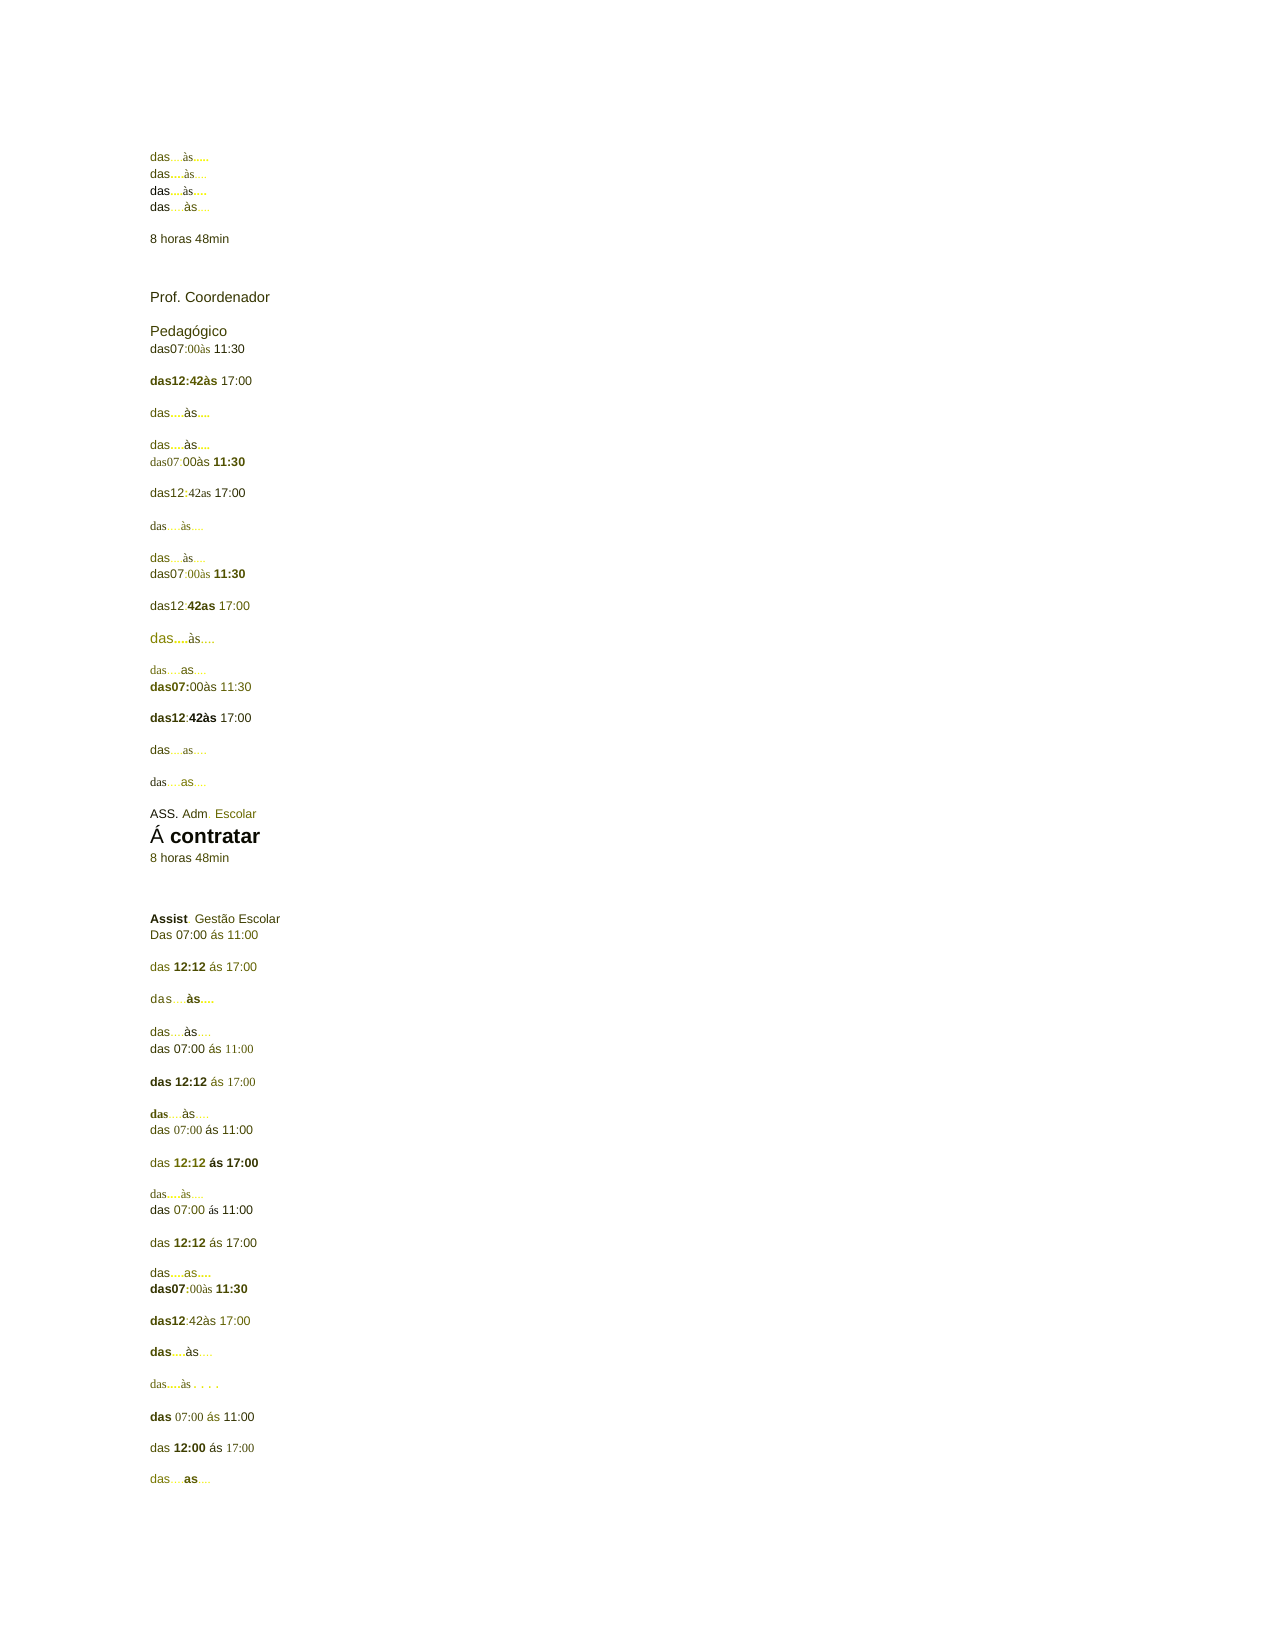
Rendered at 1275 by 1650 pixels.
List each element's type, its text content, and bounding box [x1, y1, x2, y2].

text das 12:12 ás 17:00 [150, 1155, 1125, 1170]
text das 07:00 ás 11:00 [150, 1410, 1125, 1424]
text das....às.... [150, 551, 1125, 565]
text 8 horas 48min [150, 231, 1125, 246]
text das07:00às 11:30 [150, 1282, 1125, 1296]
text Prof. Coordenador [150, 289, 1125, 306]
text das....as.... [150, 663, 1125, 677]
text das07:00às 11:30 [150, 679, 1125, 694]
text das....às.... [150, 1106, 1125, 1121]
text das 12:12 ás 17:00 [150, 960, 1125, 974]
text das07:00às 11:30 [150, 454, 1125, 469]
text das12:42às 17:00 [150, 711, 1125, 725]
text das....às.... [150, 1377, 1125, 1393]
text das....às.... [150, 438, 1125, 452]
text das 12:00 ás 17:00 [150, 1441, 1125, 1456]
text das....às.... [150, 167, 1125, 181]
text das....as.... [150, 1265, 1125, 1280]
text das....as.... [150, 775, 1125, 789]
text das12:42as 17:00 [150, 599, 1125, 613]
text das07:00às 11:30 [150, 567, 1125, 582]
text das12:42às 17:00 [150, 1313, 1125, 1328]
text das....às.... [150, 992, 1125, 1008]
text das07:00às 11:30 [150, 342, 1125, 357]
text 8 horas 48min [150, 851, 1125, 865]
text das 07:00 ás 11:00 [150, 1123, 1125, 1137]
text das....às.... [150, 183, 1125, 198]
text das12:42às 17:00 [150, 373, 1125, 388]
text das 07:00 ás 11:00 [150, 1041, 1125, 1056]
text das....às.... [150, 518, 1125, 533]
text das....as.... [150, 1472, 1125, 1486]
text das....às..... [150, 150, 1125, 164]
text das....às.... [150, 1345, 1125, 1359]
text das....às.... [150, 1186, 1125, 1201]
text das....às.... [150, 200, 1125, 214]
text Á contratar [150, 823, 1125, 847]
text das....às.... [150, 1025, 1125, 1039]
text ASS. Adm. Escolar [150, 807, 1125, 821]
text Das 07:00 ás 11:00 [150, 928, 1125, 942]
text Assist. Gestão Escolar [150, 911, 1125, 926]
text das....às.... [150, 630, 1125, 647]
text Pedagógico [150, 323, 1125, 340]
text das....às.... [150, 406, 1125, 420]
text das12:42as 17:00 [150, 486, 1125, 501]
text das....as.... [150, 742, 1125, 757]
text das 07:00 ás 11:00 [150, 1203, 1125, 1217]
text das 12:12 ás 17:00 [150, 1235, 1125, 1250]
text das 12:12 ás 17:00 [150, 1074, 1125, 1089]
